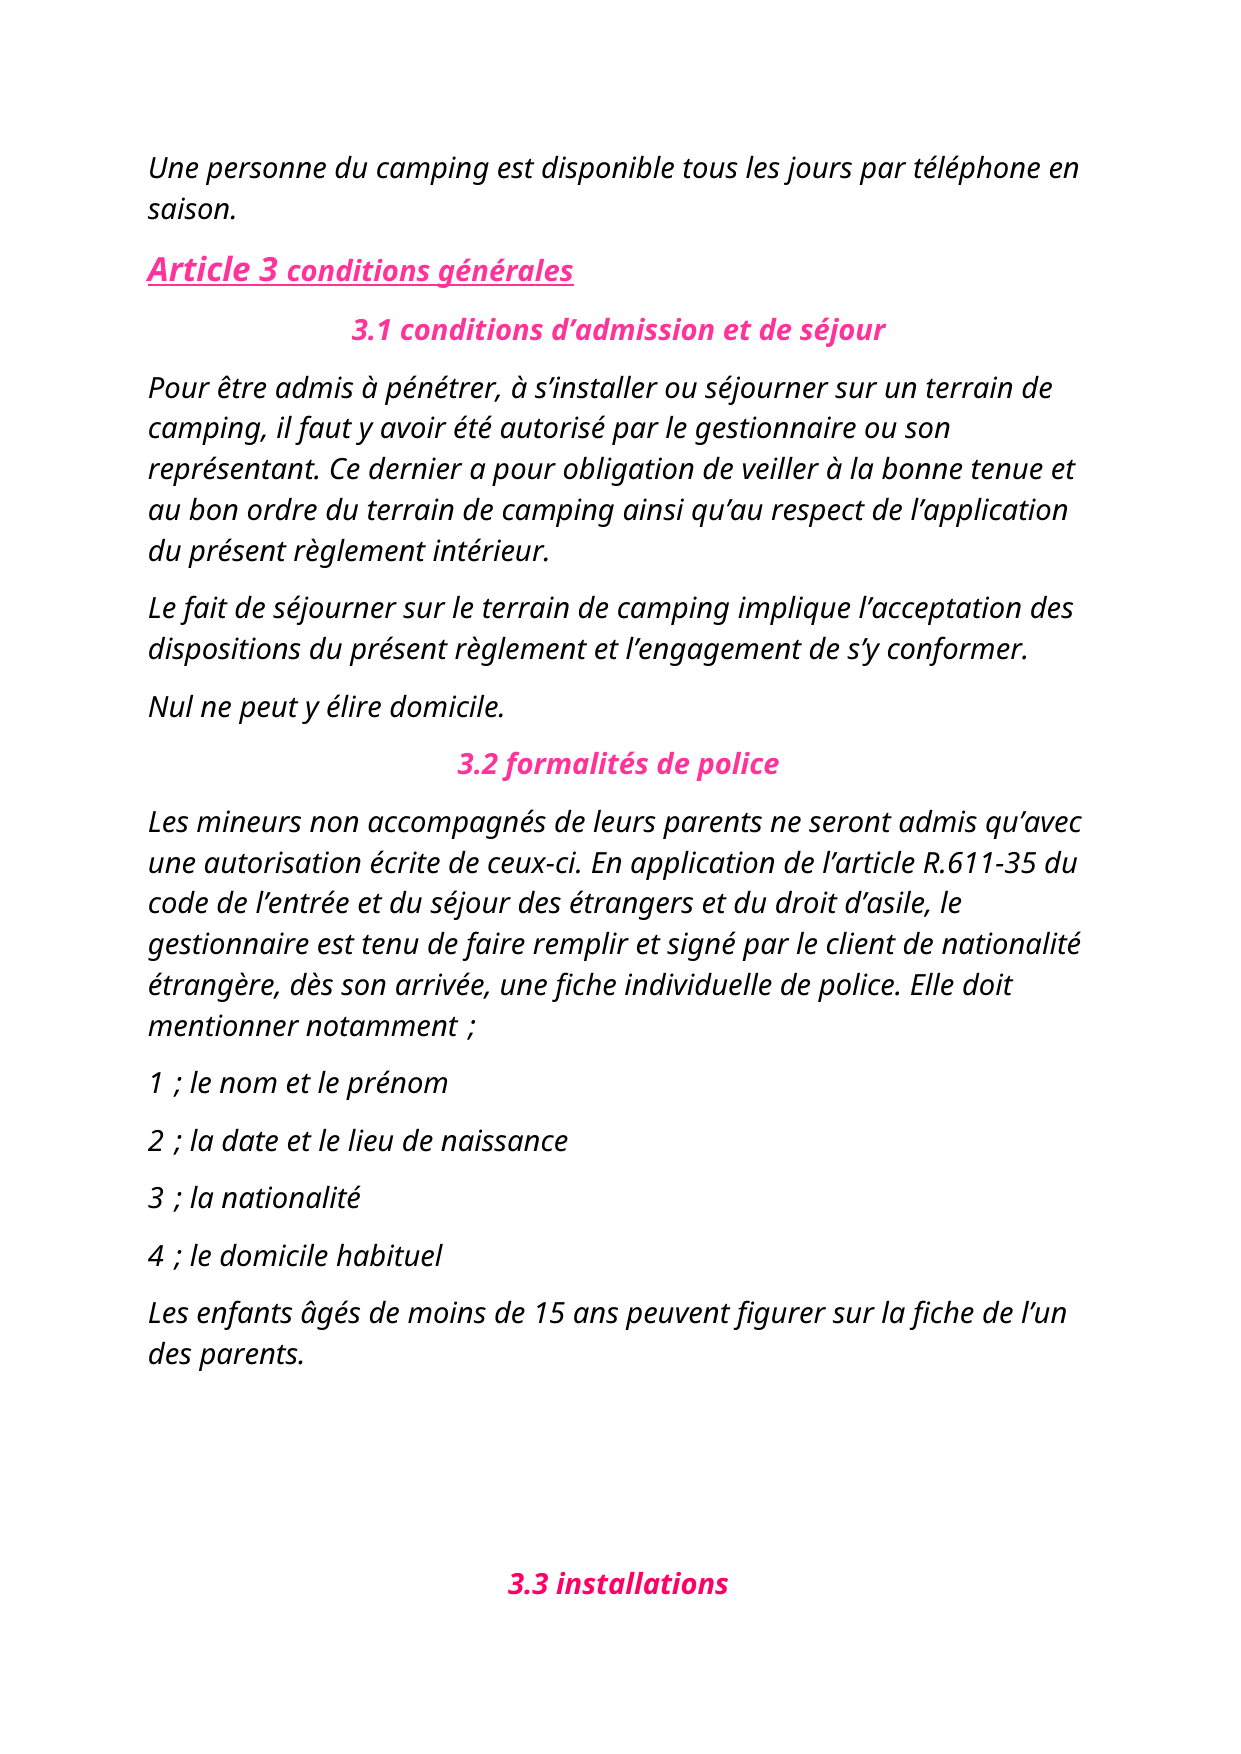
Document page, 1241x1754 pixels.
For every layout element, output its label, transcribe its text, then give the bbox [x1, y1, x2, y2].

text 3.1 conditions d’admission et de séjour [148, 309, 1093, 349]
text Une personne du camping est disponible tous les jours par téléphone en saison. [148, 148, 1093, 228]
text 3.2 formalités de police [148, 743, 1093, 783]
text Pour être admis à pénétrer, à s’installer ou séjourner sur un terrain de camping, il faut y avoir été autorisé par le gestionnaire ou son représentant. Ce dernier a pour obligation de veiller à la bonne tenue et au bon ordre du terrain de camping ainsi qu’au respect de l’application du présent règlement intérieur. [148, 367, 1093, 570]
text 4 ; le domicile habituel [148, 1235, 1093, 1275]
text Nul ne peut y élire domicile. [148, 686, 1093, 726]
text Les mineurs non accompagnés de leurs parents ne seront admis qu’avec une autorisation écrite de ceux-ci. En application de l’article R.611-35 du code de l’entrée et du séjour des étrangers et du droit d’asile, le gestionnaire est tenu de faire remplir et signé par le client de nationalité étrangère, dès son arrivée, une fiche individuelle de police. Elle doit mentionner notamment ; [148, 801, 1093, 1045]
text 2 ; la date et le lieu de naissance [148, 1120, 1093, 1160]
text Le fait de séjourner sur le terrain de camping implique l’acceptation des dispositions du présent règlement et l’engagement de s’y conformer. [148, 588, 1093, 668]
text Article 3 conditions générales [148, 246, 1093, 291]
text 3.3 installations [148, 1563, 1093, 1603]
text 3 ; la nationalité [148, 1178, 1093, 1217]
text 1 ; le nom et le prénom [148, 1063, 1093, 1102]
text Les enfants âgés de moins de 15 ans peuvent figurer sur la fiche de l’un des parents. [148, 1293, 1093, 1373]
